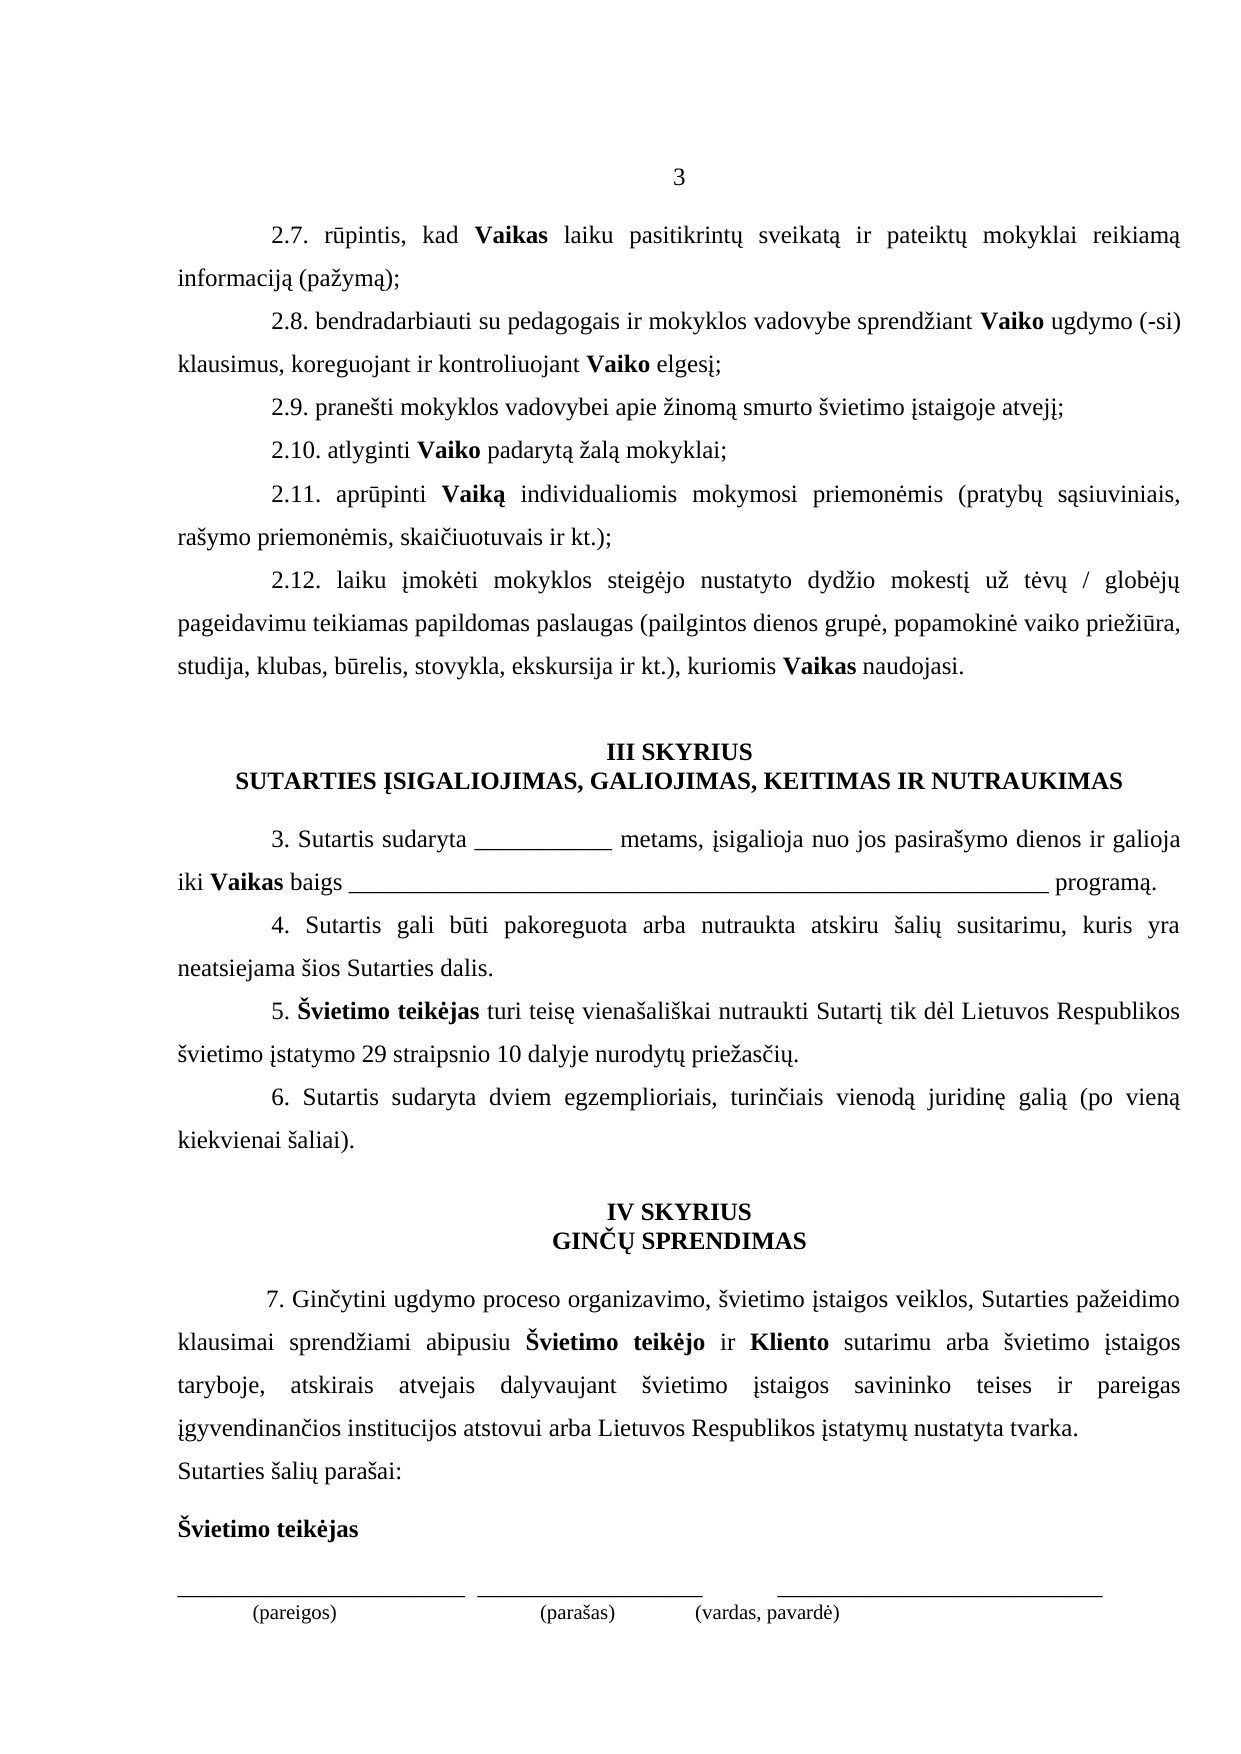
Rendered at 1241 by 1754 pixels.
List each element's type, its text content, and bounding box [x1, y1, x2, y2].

text 2.9. pranešti mokyklos vadovybei apie žinomą smurto švietimo įstaigoje atvejį; [177, 392, 1181, 421]
text 2.11. aprūpinti Vaiką individualiomis mokymosi priemonėmis (pratybų sąsiuviniais, rašymo priemonėmis, skaičiuotuvais ir kt.); [177, 479, 1181, 551]
text Švietimo teikėjas [177, 1514, 1181, 1542]
text IV SKYRIUS [177, 1197, 1181, 1226]
text 5. Švietimo teikėjas turi teisę vienašališkai nutraukti Sutartį tik dėl Lietuvos Respublikos švietimo įstatymo 29 straipsnio 10 dalyje nurodytų priežasčių. [177, 996, 1181, 1068]
text 2.7. rūpintis, kad Vaikas laiku pasitikrintų sveikatą ir pateiktų mokyklai reikiamą informaciją (pažymą); [177, 220, 1181, 292]
text 4. Sutartis gali būti pakoreguota arba nutraukta atskiru šalių susitarimu, kuris yra neatsiejama šios Sutarties dalis. [177, 910, 1181, 982]
text Sutarties šalių parašai: [177, 1456, 1181, 1485]
text 3. Sutartis sudaryta ___________ metams, įsigalioja nuo jos pasirašymo dienos ir galioja iki Vaikas baigs ________________________________________________________ programą. [177, 824, 1181, 896]
text 2.8. bendradarbiauti su pedagogais ir mokyklos vadovybe sprendžiant Vaiko ugdymo (-si) klausimus, koreguojant ir kontroliuojant Vaiko elgesį; [177, 306, 1181, 378]
text 2.12. laiku įmokėti mokyklos steigėjo nustatyto dydžio mokestį už tėvų / globėjų pageidavimu teikiamas papildomas paslaugas (pailgintos dienos grupė, popamokinė vaiko priežiūra, studija, klubas, būrelis, stovykla, ekskursija ir kt.), kuriomis Vaikas naudojasi. [177, 565, 1181, 680]
text GINČŲ SPRENDIMAS [177, 1226, 1181, 1255]
text (pareigos) (parašas) (vardas, pavardė) [177, 1600, 1181, 1624]
text SUTARTIES ĮSIGALIOJIMAS, GALIOJIMAS, KEITIMAS IR NUTRAUKIMAS [177, 766, 1181, 795]
text III SKYRIUS [177, 737, 1181, 766]
text _______________________ __________________ __________________________ [177, 1571, 1181, 1600]
text 7. Ginčytini ugdymo proceso organizavimo, švietimo įstaigos veiklos, Sutarties pažeidimo klausimai sprendžiami abipusiu Švietimo teikėjo ir Kliento sutarimu arba švietimo įstaigos taryboje, atskirais atvejais dalyvaujant švietimo įstaigos savininko teises ir pareigas įgyvendinančios institucijos atstovui arba Lietuvos Respublikos įstatymų nustatyta tvarka. [177, 1284, 1181, 1442]
text 6. Sutartis sudaryta dviem egzemplioriais, turinčiais vienodą juridinę galią (po vieną kiekvienai šaliai). [177, 1082, 1181, 1154]
text 2.10. atlyginti Vaiko padarytą žalą mokyklai; [177, 436, 1181, 464]
